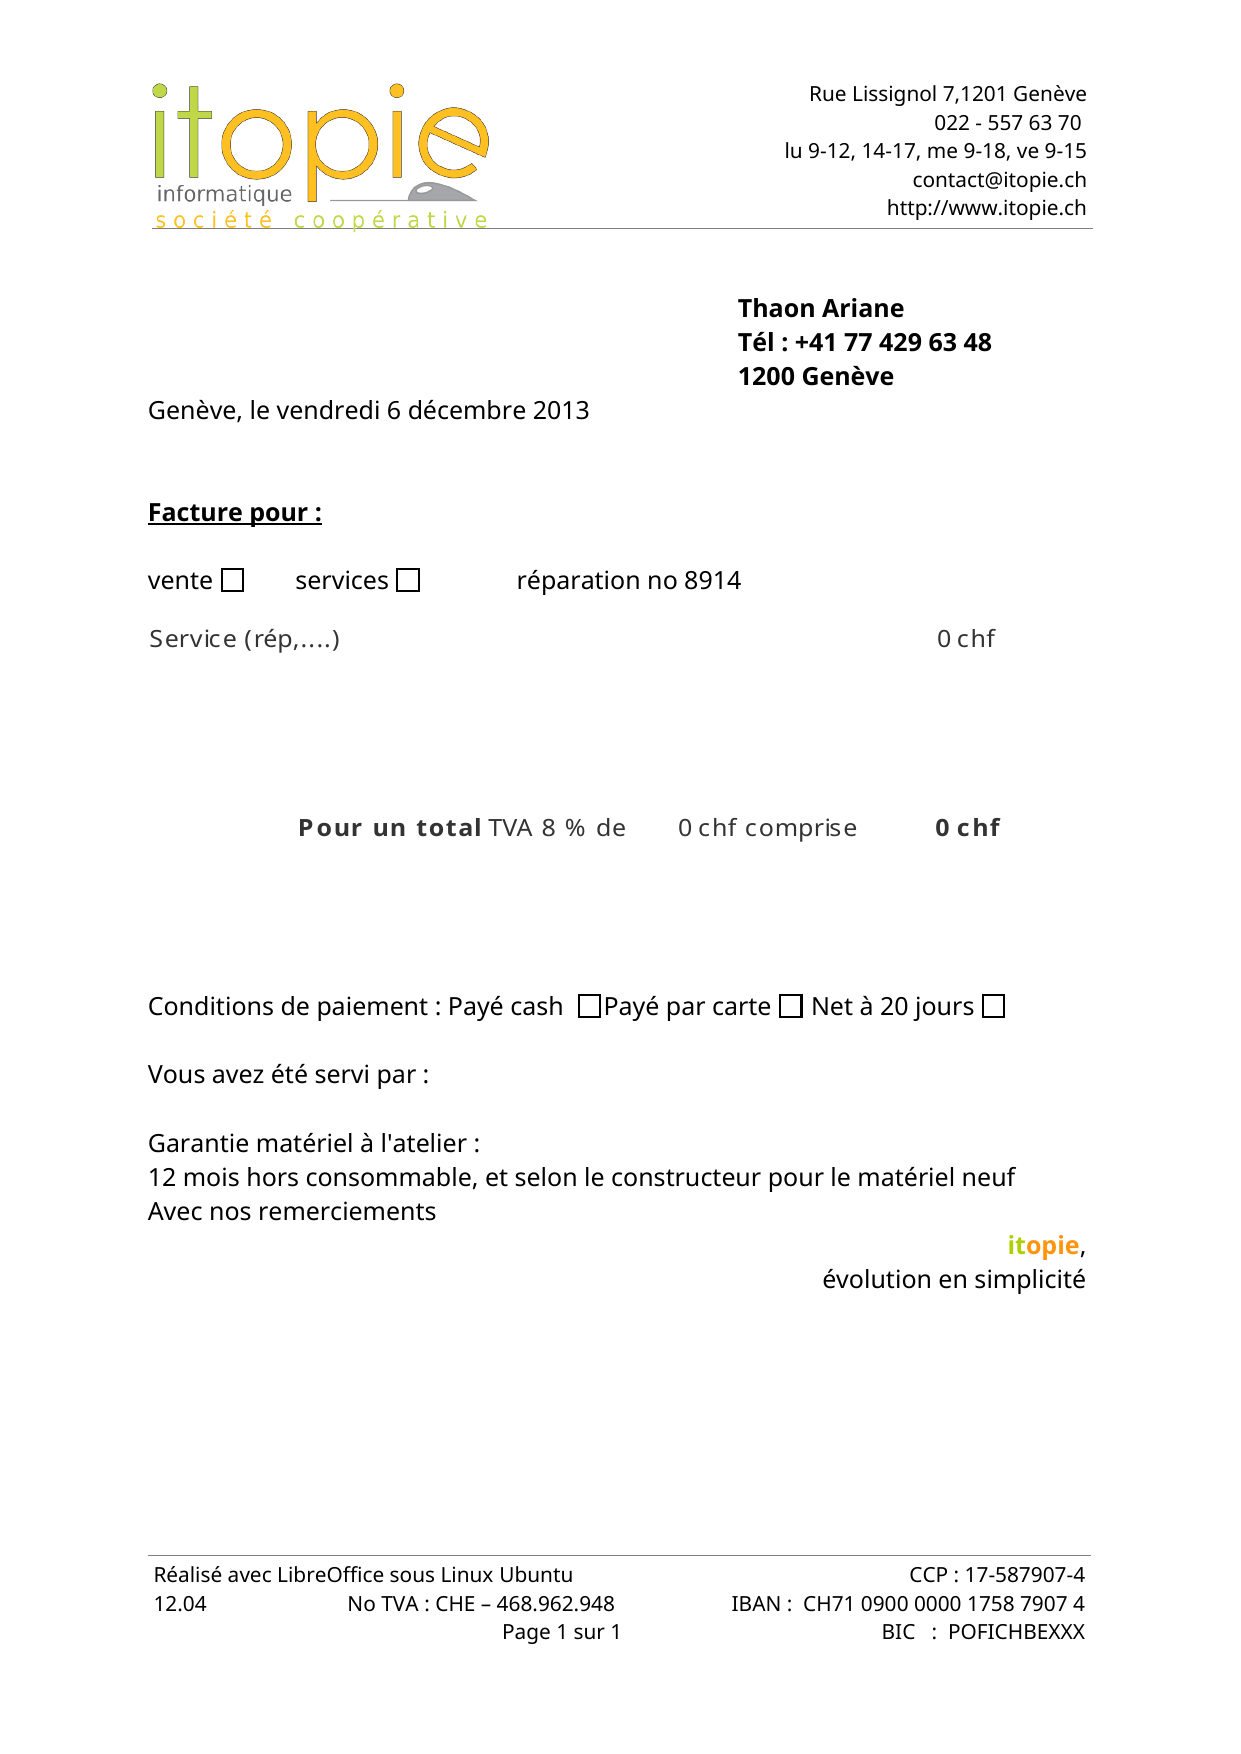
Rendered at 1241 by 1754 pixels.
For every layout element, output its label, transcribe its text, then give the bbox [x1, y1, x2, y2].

text Vous avez été servi par : [148, 1057, 1093, 1091]
text 1200 Genève [148, 358, 1093, 392]
picture [138, 72, 500, 244]
text Avec nos remerciements [148, 1193, 1093, 1227]
text Garantie matériel à l'atelier : [148, 1125, 1093, 1159]
text 12 mois hors consommable, et selon le constructeur pour le matériel neuf [148, 1159, 1093, 1193]
text évolution en simplicité [148, 1262, 1093, 1296]
text itopie, [148, 1227, 1093, 1262]
text Tél : +41 77 429 63 48 [148, 324, 1093, 358]
text Thaon Ariane [148, 290, 1093, 324]
text Conditions de paiement : Payé cash Payé par carte Net à 20 jours [148, 989, 1093, 1023]
text Facture pour : [148, 495, 1093, 529]
text vente services réparation no 8914 [148, 563, 1093, 597]
text Genève, le vendredi 6 décembre 2013 [148, 392, 1093, 427]
